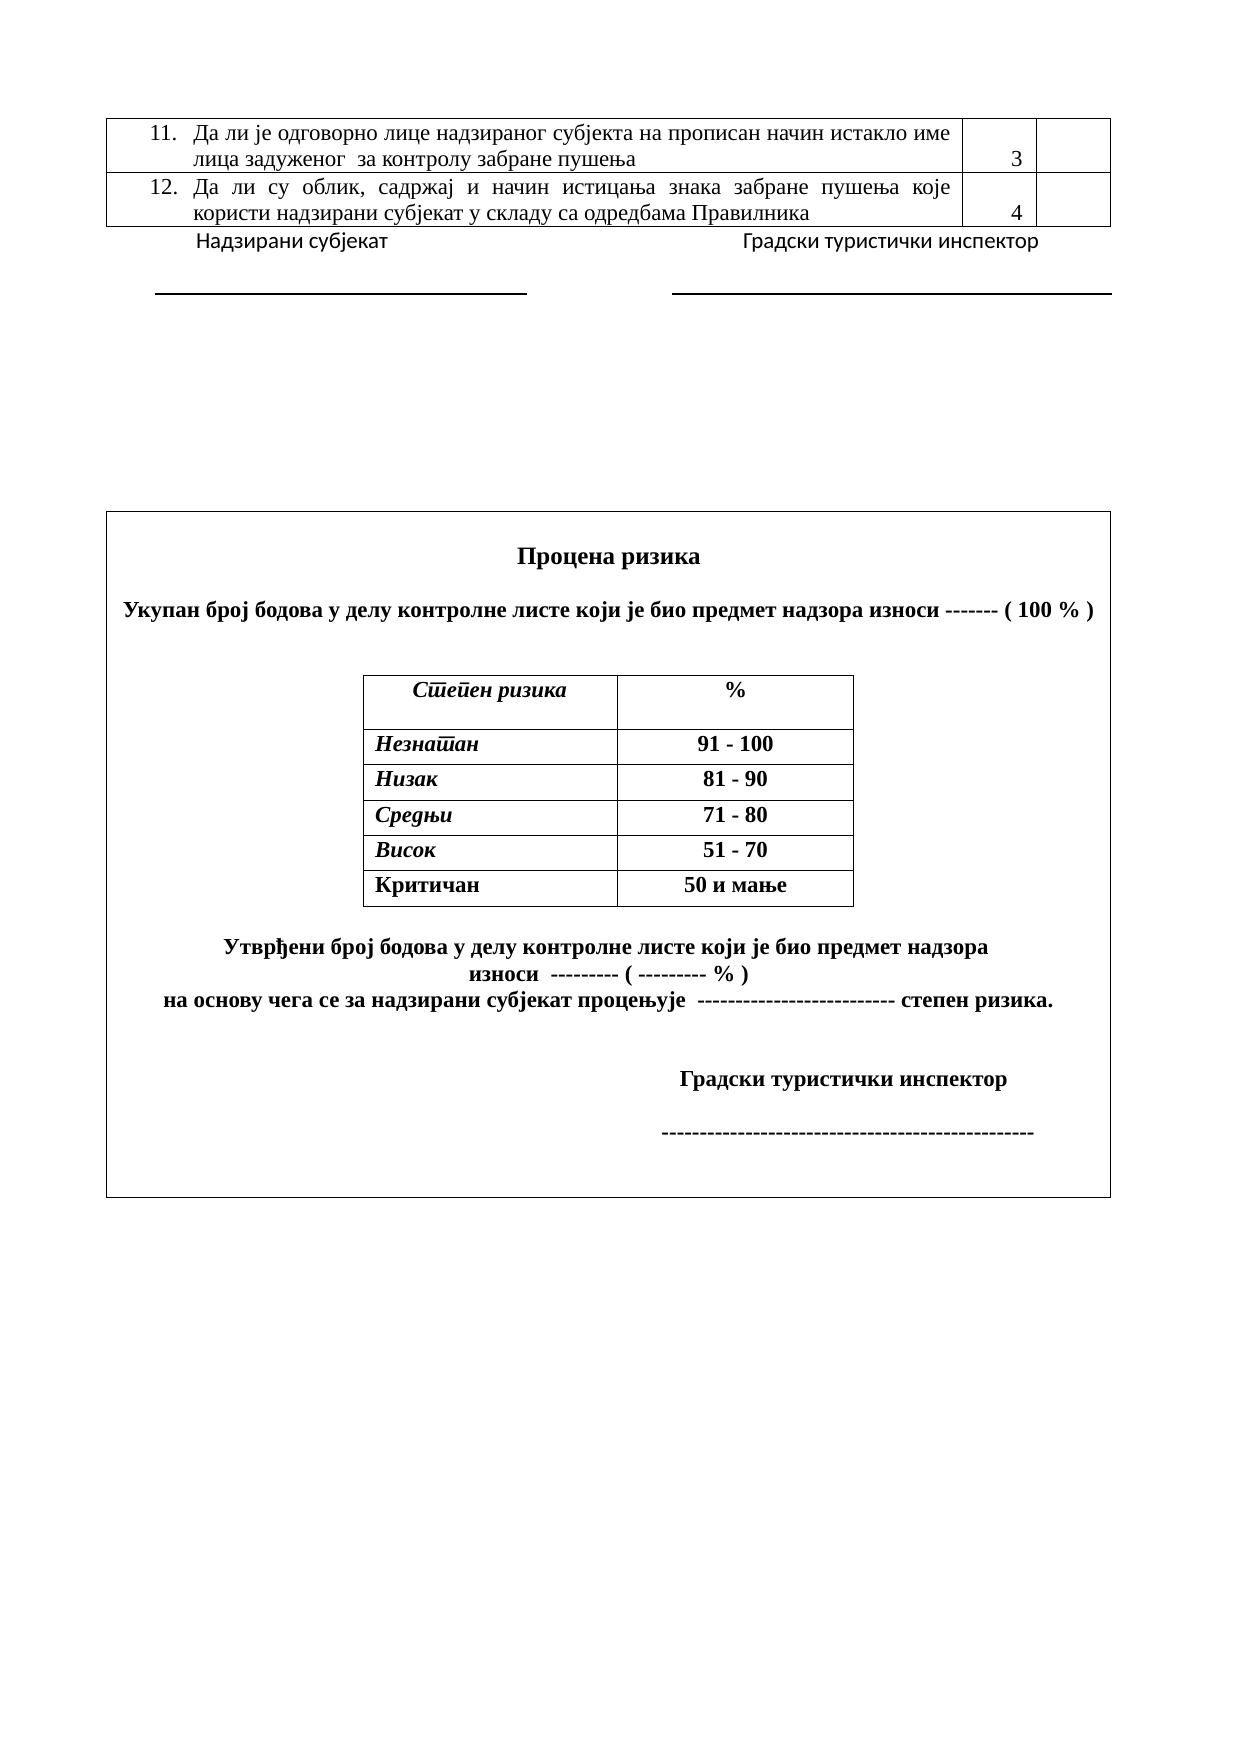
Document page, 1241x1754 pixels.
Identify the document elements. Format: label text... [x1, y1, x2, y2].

table_header % [618, 676, 853, 729]
table_header Процена ризика Укупан број бодова у делу контролне листе који је био предмет надзора износи ------- ( 100 % ) Утврђени број бодова у делу контролне листе који је био предмет надзора износи --------- ( --------- % ) на основу чега се за надзирани субјекат процењује -------------------------- степен ризика. Градски туристички инспектор ------------------------------------------------- [107, 512, 1110, 1197]
table_cell 71 - 80 [618, 801, 853, 835]
table_cell Да ли је одговорно лице надзираног субјекта на прописан начин истакло име лица задуженог за контролу забране пушења [107, 119, 962, 172]
table_cell 50 и мање [618, 871, 853, 906]
table_cell [1037, 173, 1110, 226]
table_cell Незнатан [364, 730, 617, 764]
table_header Степен ризика [364, 676, 617, 729]
table_cell 51 - 70 [618, 836, 853, 870]
table_cell 81 - 90 [618, 765, 853, 799]
table_cell 4 [963, 173, 1036, 226]
text Надзирани субјекат Градски туристички инспектор [118, 227, 1122, 255]
table_cell Висок [364, 836, 617, 870]
table_cell Средњи [364, 801, 617, 835]
table_cell Низак [364, 765, 617, 799]
table_cell Да ли су облик, садржај и начин истицања знака забране пушења које користи надзирани субјекат у складу са одредбама Правилника [107, 173, 962, 226]
table_cell 3 [963, 119, 1036, 172]
table_cell Критичан [364, 871, 617, 906]
table_cell [1037, 119, 1110, 172]
table_cell 91 - 100 [618, 730, 853, 764]
